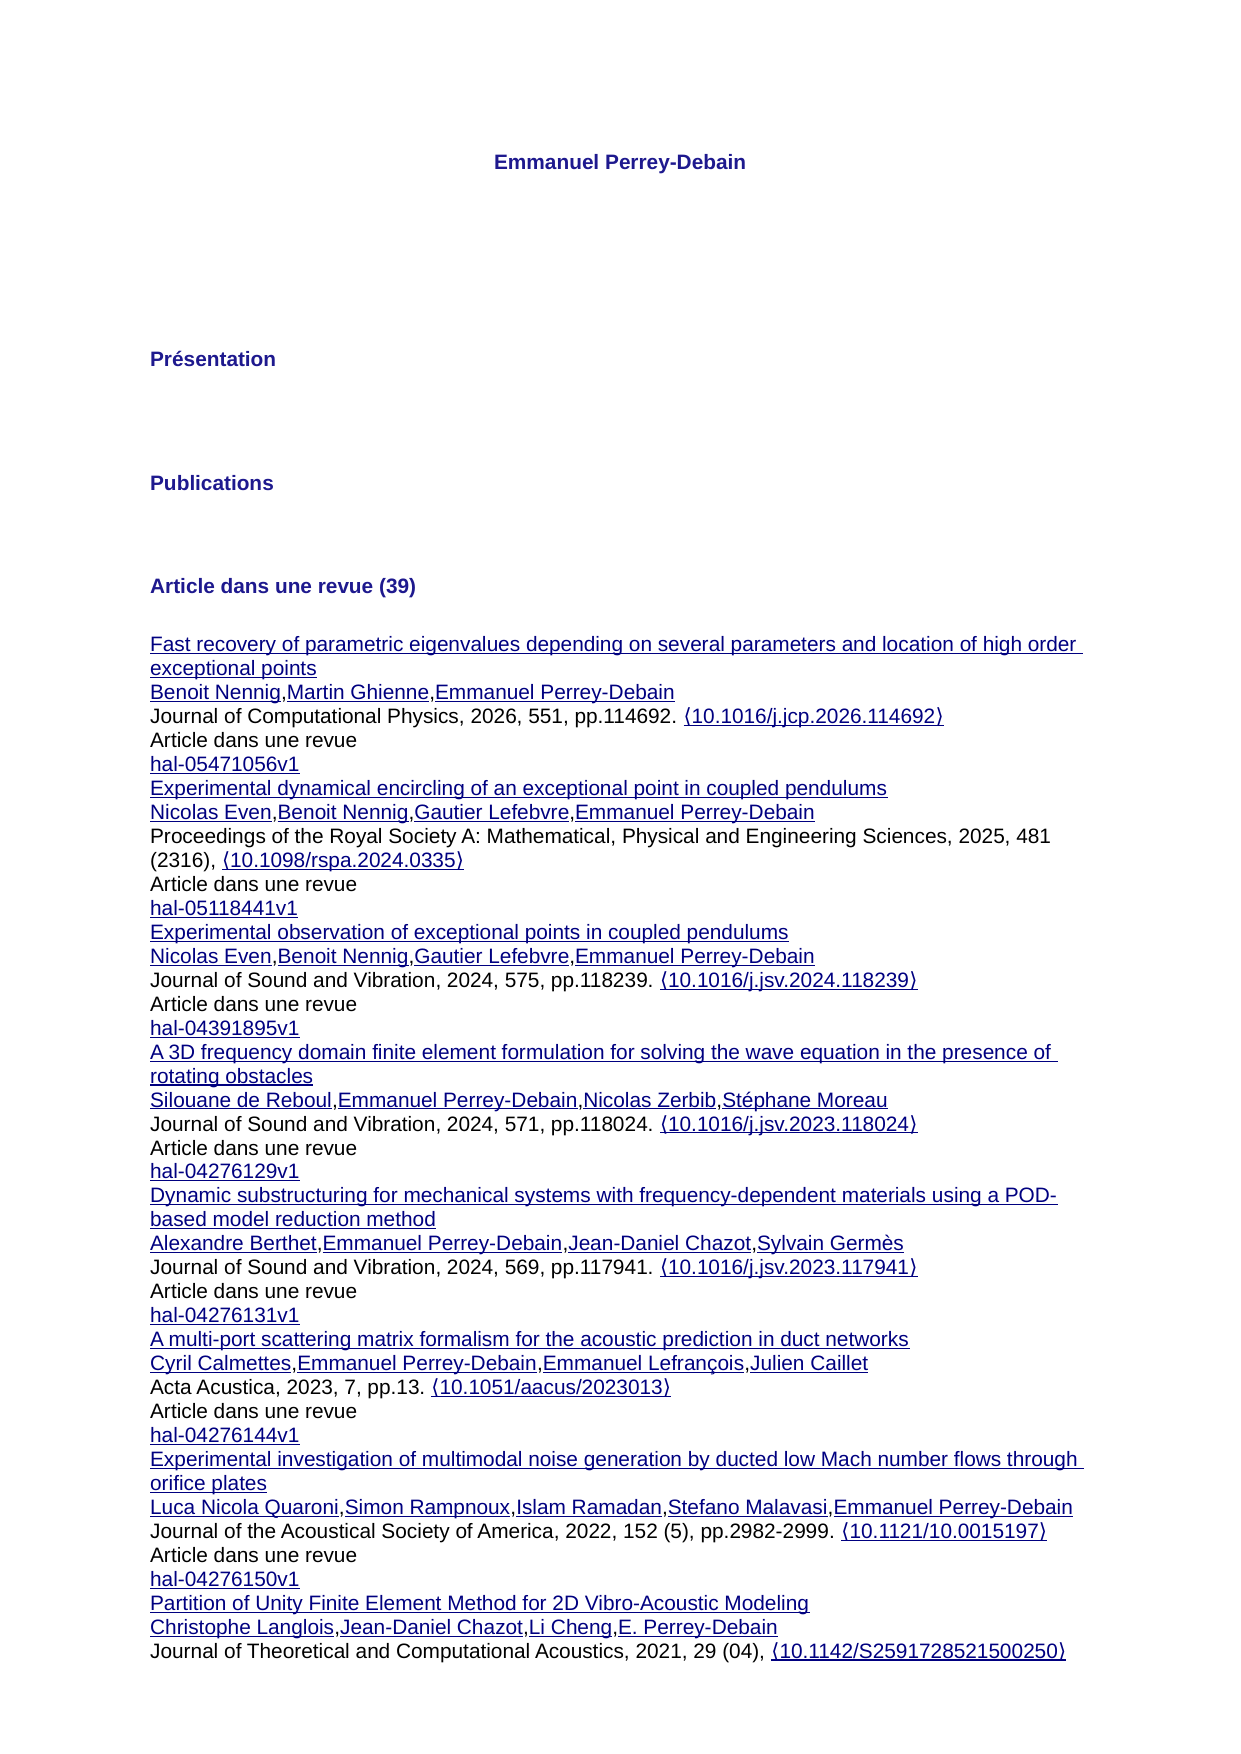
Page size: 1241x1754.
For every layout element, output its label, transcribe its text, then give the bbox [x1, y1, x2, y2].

subtitle Présentation [150, 347, 1090, 371]
table_cell Experimental observation of exceptional points in coupled pendulums Nicolas Even,Benoit Nennig,Gautier Lefebvre,Emmanuel Perrey-Debain Journal of Sound and Vibration, 2024, 575, pp.118239. ⟨10.1016/j.jsv.2024.118239⟩ Article dans une revue hal-04391895v1 [150, 920, 1090, 1039]
table_cell Dynamic substructuring for mechanical systems with frequency-dependent materials using a POD-based model reduction method Alexandre Berthet,Emmanuel Perrey-Debain,Jean-Daniel Chazot,Sylvain Germès Journal of Sound and Vibration, 2024, 569, pp.117941. ⟨10.1016/j.jsv.2023.117941⟩ Article dans une revue hal-04276131v1 [150, 1183, 1090, 1327]
table_header Fast recovery of parametric eigenvalues depending on several parameters and location of high order exceptional points Benoit Nennig,Martin Ghienne,Emmanuel Perrey-Debain Journal of Computational Physics, 2026, 551, pp.114692. ⟨10.1016/j.jcp.2026.114692⟩ Article dans une revue hal-05471056v1 [150, 632, 1090, 776]
table_cell A 3D frequency domain finite element formulation for solving the wave equation in the presence of rotating obstacles Silouane de Reboul,Emmanuel Perrey-Debain,Nicolas Zerbib,Stéphane Moreau Journal of Sound and Vibration, 2024, 571, pp.118024. ⟨10.1016/j.jsv.2023.118024⟩ Article dans une revue hal-04276129v1 [150, 1040, 1090, 1183]
table_cell Experimental investigation of multimodal noise generation by ducted low Mach number flows through orifice plates Luca Nicola Quaroni,Simon Rampnoux,Islam Ramadan,Stefano Malavasi,Emmanuel Perrey-Debain Journal of the Acoustical Society of America, 2022, 152 (5), pp.2982-2999. ⟨10.1121/10.0015197⟩ Article dans une revue hal-04276150v1 [150, 1447, 1090, 1591]
table_cell Partition of Unity Finite Element Method for 2D Vibro-Acoustic Modeling Christophe Langlois,Jean-Daniel Chazot,Li Cheng,E. Perrey-Debain Journal of Theoretical and Computational Acoustics, 2021, 29 (04), ⟨10.1142/S2591728521500250⟩ [150, 1591, 1090, 1662]
subtitle Publications [150, 471, 1090, 495]
table_cell Experimental dynamical encircling of an exceptional point in coupled pendulums Nicolas Even,Benoit Nennig,Gautier Lefebvre,Emmanuel Perrey-Debain Proceedings of the Royal Society A: Mathematical, Physical and Engineering Sciences, 2025, 481 (2316), ⟨10.1098/rspa.2024.0335⟩ Article dans une revue hal-05118441v1 [150, 776, 1090, 920]
subtitle Emmanuel Perrey-Debain [150, 150, 1090, 174]
table_cell A multi-port scattering matrix formalism for the acoustic prediction in duct networks Cyril Calmettes,Emmanuel Perrey-Debain,Emmanuel Lefrançois,Julien Caillet Acta Acustica, 2023, 7, pp.13. ⟨10.1051/aacus/2023013⟩ Article dans une revue hal-04276144v1 [150, 1327, 1090, 1447]
subtitle Article dans une revue (39) [150, 574, 1090, 598]
